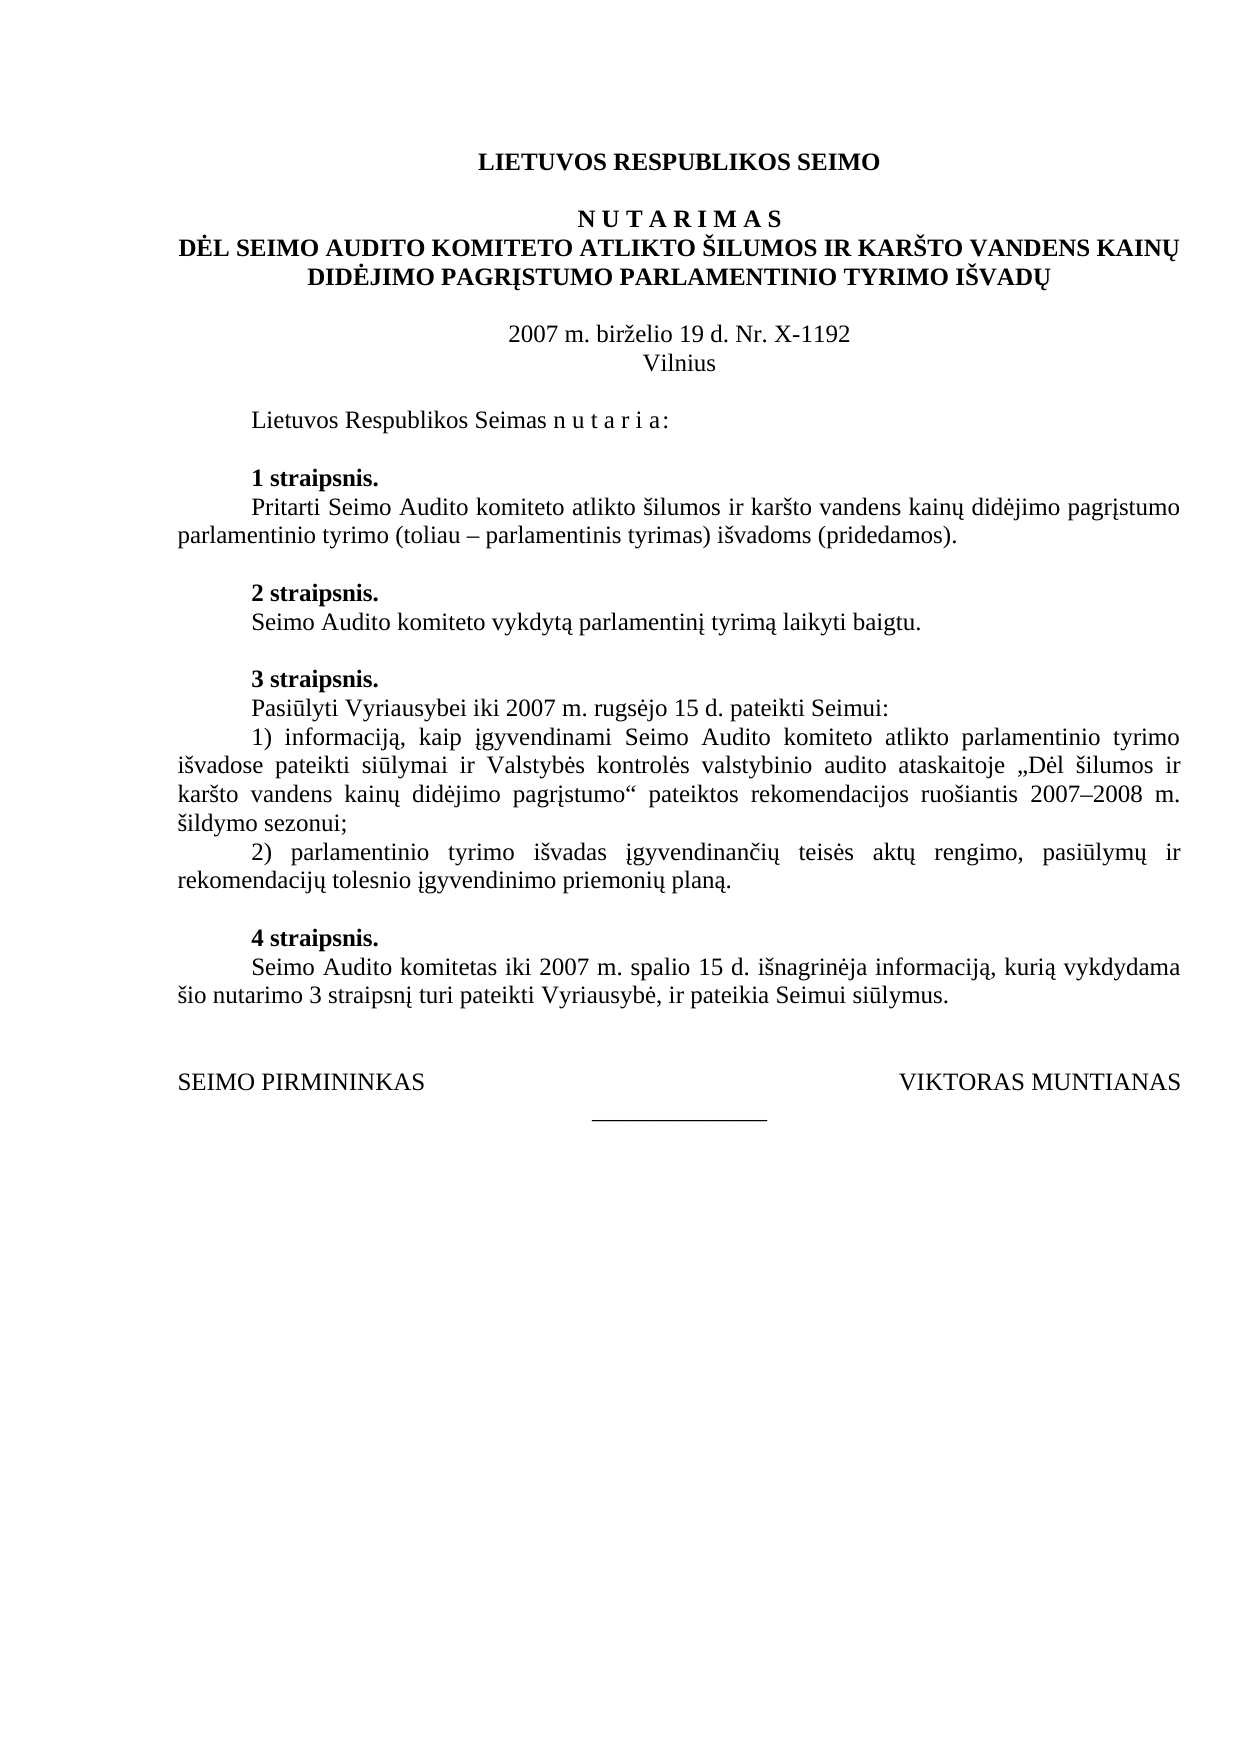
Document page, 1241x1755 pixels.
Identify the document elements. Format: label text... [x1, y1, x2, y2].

text DĖL SEIMO AUDITO KOMITETO ATLIKTO ŠILUMOS IR KARŠTO VANDENS KAINŲ DIDĖJIMO PAGRĮSTUMO PARLAMENTINIO TYRIMO IŠVADŲ [177, 233, 1181, 291]
text 2) parlamentinio tyrimo išvadas įgyvendinančių teisės aktų rengimo, pasiūlymų ir rekomendacijų tolesnio įgyvendinimo priemonių planą. [177, 837, 1181, 894]
text 3 straipsnis. [177, 664, 1181, 693]
text 1) informaciją, kaip įgyvendinami Seimo Audito komiteto atlikto parlamentinio tyrimo išvadose pateikti siūlymai ir Valstybės kontrolės valstybinio audito ataskaitoje „Dėl šilumos ir karšto vandens kainų didėjimo pagrįstumo“ pateiktos rekomendacijos ruošiantis 2007–2008 m. šildymo sezonui; [177, 722, 1181, 837]
text N U T A R I M A S [177, 204, 1181, 233]
text 4 straipsnis. [177, 923, 1181, 952]
text Lietuvos Respublikos Seimas nutaria: [177, 406, 1181, 434]
text Vilnius [177, 348, 1181, 377]
text 2007 m. birželio 19 d. Nr. X-1192 [177, 319, 1181, 348]
text Pritarti Seimo Audito komiteto atlikto šilumos ir karšto vandens kainų didėjimo pagrįstumo parlamentinio tyrimo (toliau – parlamentinis tyrimas) išvadoms (pridedamos). [177, 492, 1181, 549]
text Pasiūlyti Vyriausybei iki 2007 m. rugsėjo 15 d. pateikti Seimui: [177, 693, 1181, 722]
text 1 straipsnis. [177, 463, 1181, 492]
text Seimo Audito komitetas iki 2007 m. spalio 15 d. išnagrinėja informaciją, kurią vykdydama šio nutarimo 3 straipsnį turi pateikti Vyriausybė, ir pateikia Seimui siūlymus. [177, 952, 1181, 1009]
text Seimo Audito komiteto vykdytą parlamentinį tyrimą laikyti baigtu. [177, 607, 1181, 636]
text LIETUVOS RESPUBLIKOS SEIMO [177, 147, 1181, 176]
text 2 straipsnis. [177, 578, 1181, 607]
text SEIMO PIRMININKAS VIKTORAS MUNTIANAS [177, 1067, 1181, 1096]
text ______________ [177, 1096, 1181, 1124]
